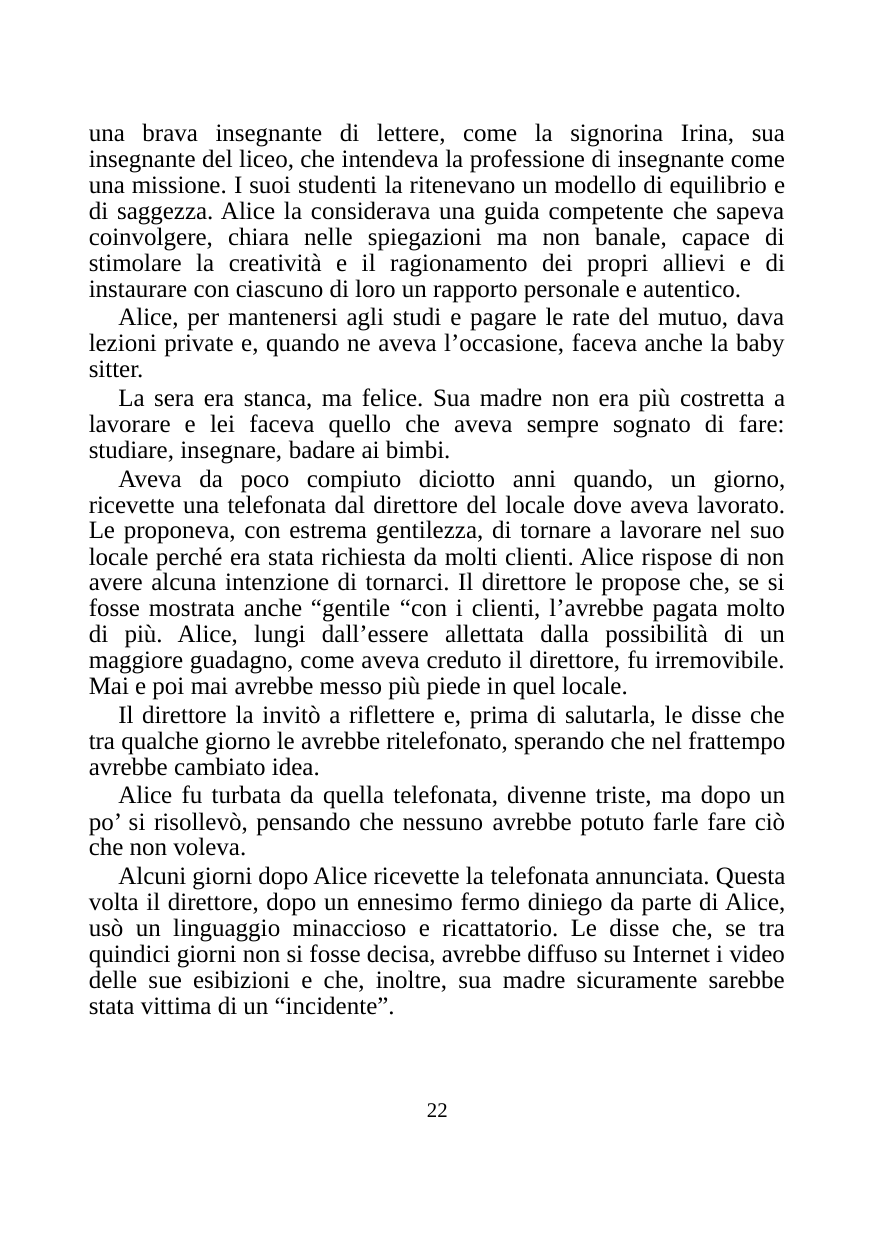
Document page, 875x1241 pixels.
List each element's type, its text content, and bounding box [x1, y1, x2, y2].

text Alcuni giorni dopo Alice ricevette la telefonata annunciata. Questa volta il direttore, dopo un ennesimo fermo diniego da parte di Alice, usò un linguaggio minaccioso e ricattatorio. Le disse che, se tra quindici giorni non si fosse decisa, avrebbe diffuso su Internet i video delle sue esibizioni e che, inoltre, sua madre sicuramente sarebbe stata vittima di un “incidente”. [88, 861, 786, 1020]
text Aveva da poco compiuto diciotto anni quando, un giorno, ricevette una telefonata dal direttore del locale dove aveva lavorato. Le proponeva, con estrema gentilezza, di tornare a lavorare nel suo locale perché era stata richiesta da molti clienti. Alice rispose di non avere alcuna intenzione di tornarci. Il direttore le propose che, se si fosse mostrata anche “gentile “con i clienti, l’avrebbe pagata molto di più. Alice, lungi dall’essere allettata dalla possibilità di un maggiore guadagno, come aveva creduto il direttore, fu irremovibile. Mai e poi mai avrebbe messo più piede in quel locale. [88, 464, 786, 700]
text Alice, per mantenersi agli studi e pagare le rate del mutuo, dava lezioni private e, quando ne aveva l’occasione, faceva anche la baby sitter. [88, 302, 786, 383]
text La sera era stanca, ma felice. Sua madre non era più costretta a lavorare e lei faceva quello che aveva sempre sognato di fare: studiare, insegnare, badare ai bimbi. [88, 383, 786, 464]
text una brava insegnante di lettere, come la signorina Irina, sua insegnante del liceo, che intendeva la professione di insegnante come una missione. I suoi studenti la ritenevano un modello di equilibrio e di saggezza. Alice la considerava una guida competente che sapeva coinvolgere, chiara nelle spiegazioni ma non banale, capace di stimolare la creatività e il ragionamento dei propri allievi e di instaurare con ciascuno di loro un rapporto personale e autentico. [88, 118, 786, 302]
text Il direttore la invitò a riflettere e, prima di salutarla, le disse che tra qualche giorno le avrebbe ritelefonato, sperando che nel frattempo avrebbe cambiato idea. [88, 700, 786, 781]
text Alice fu turbata da quella telefonata, divenne triste, ma dopo un po’ si risollevò, pensando che nessuno avrebbe potuto farle fare ciò che non voleva. [88, 781, 786, 861]
